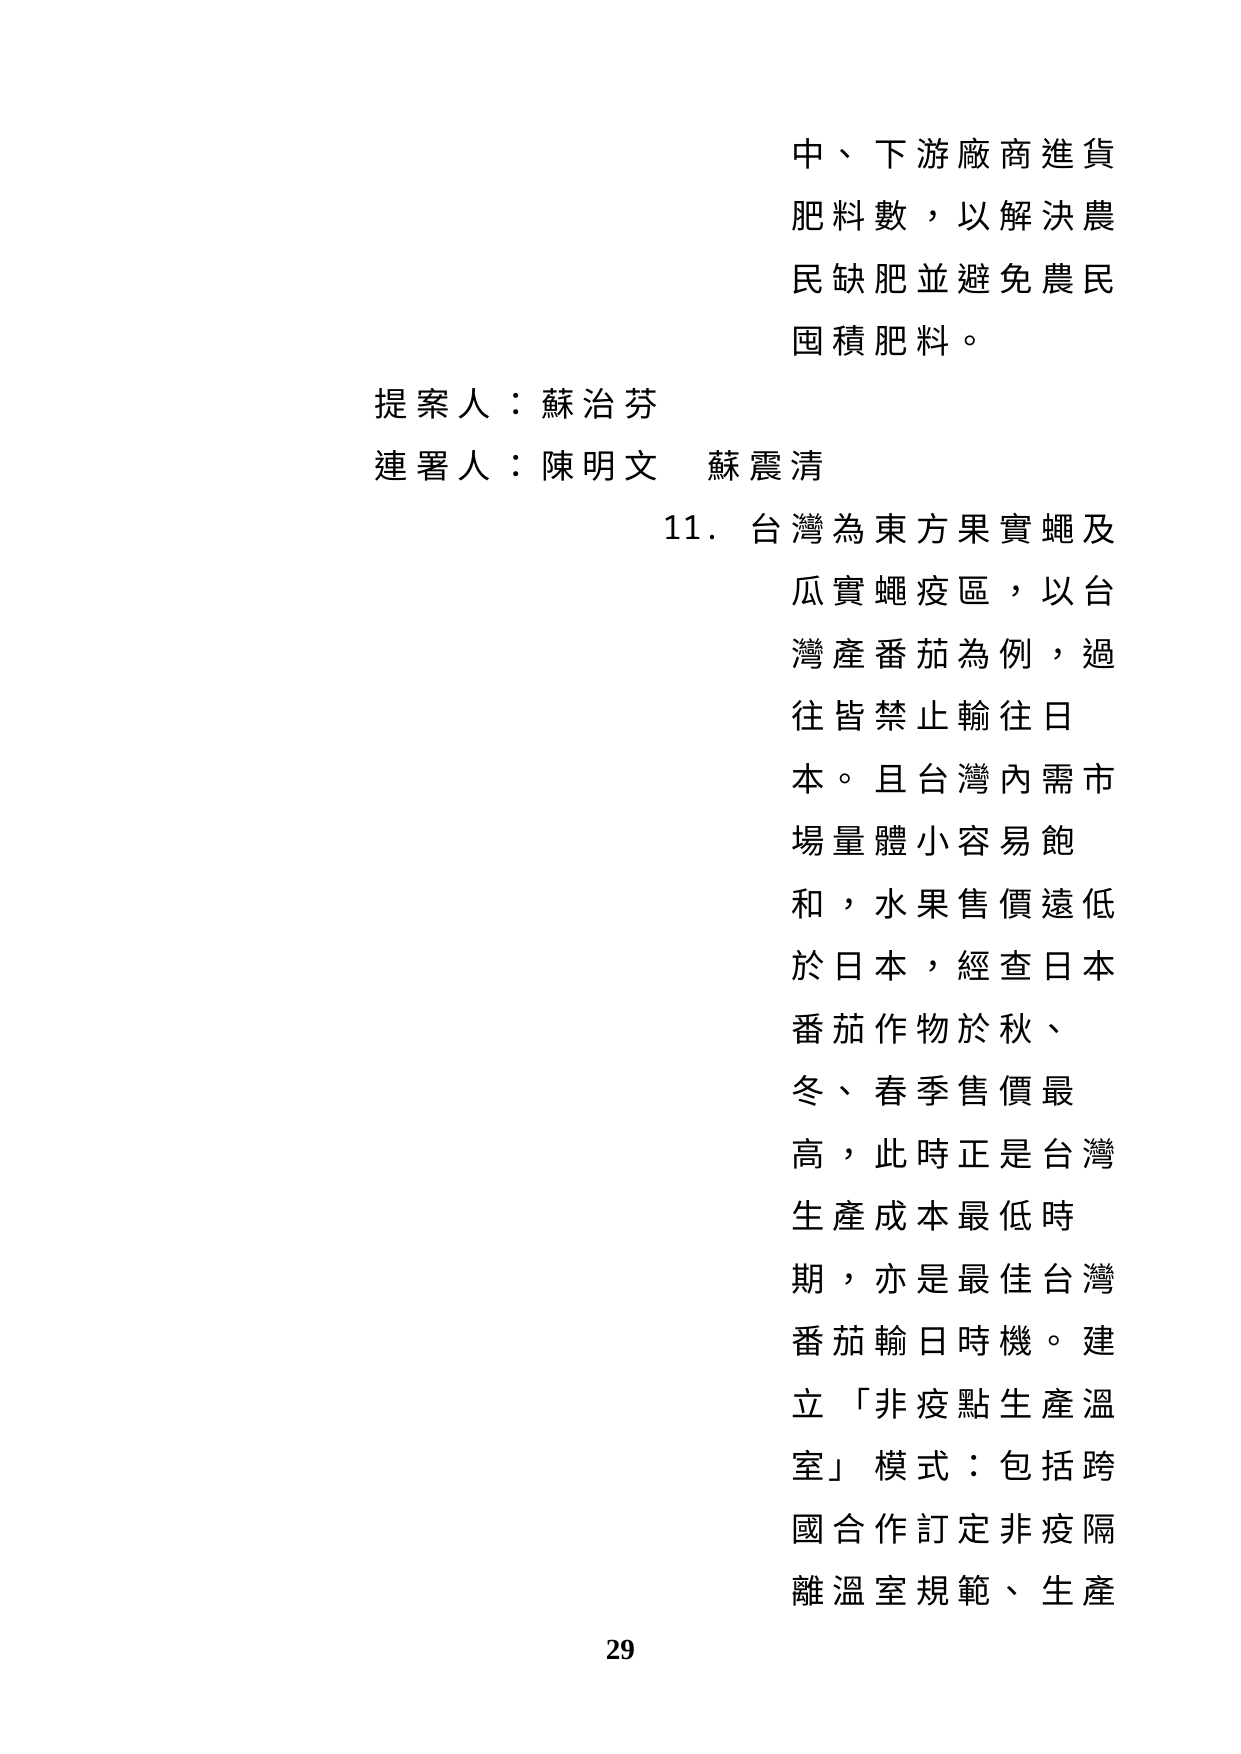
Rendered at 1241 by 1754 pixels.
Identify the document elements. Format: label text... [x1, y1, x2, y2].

text 連署人：陳明文 蘇震清 [258, 423, 1120, 485]
text 提案人：蘇治芬 [258, 360, 1120, 423]
list 中、下游廠商進貨肥料數，以解決農民缺肥並避免農民囤積肥料。 [650, 110, 1120, 360]
list 台灣為東方果實蠅及瓜實蠅疫區，以台灣產番茄為例，過往皆禁止輸往日本。且台灣內需市場量體小容易飽和，水果售價遠低於日本，經查日本番茄作物於秋、冬、春季售價最高，此時正是台灣生產成本最低時期，亦是最佳台灣番茄輸日時機。建立「非疫點生產溫室」模式：包括跨國合作訂定非疫隔離溫室規範、生產 [650, 485, 1120, 1610]
